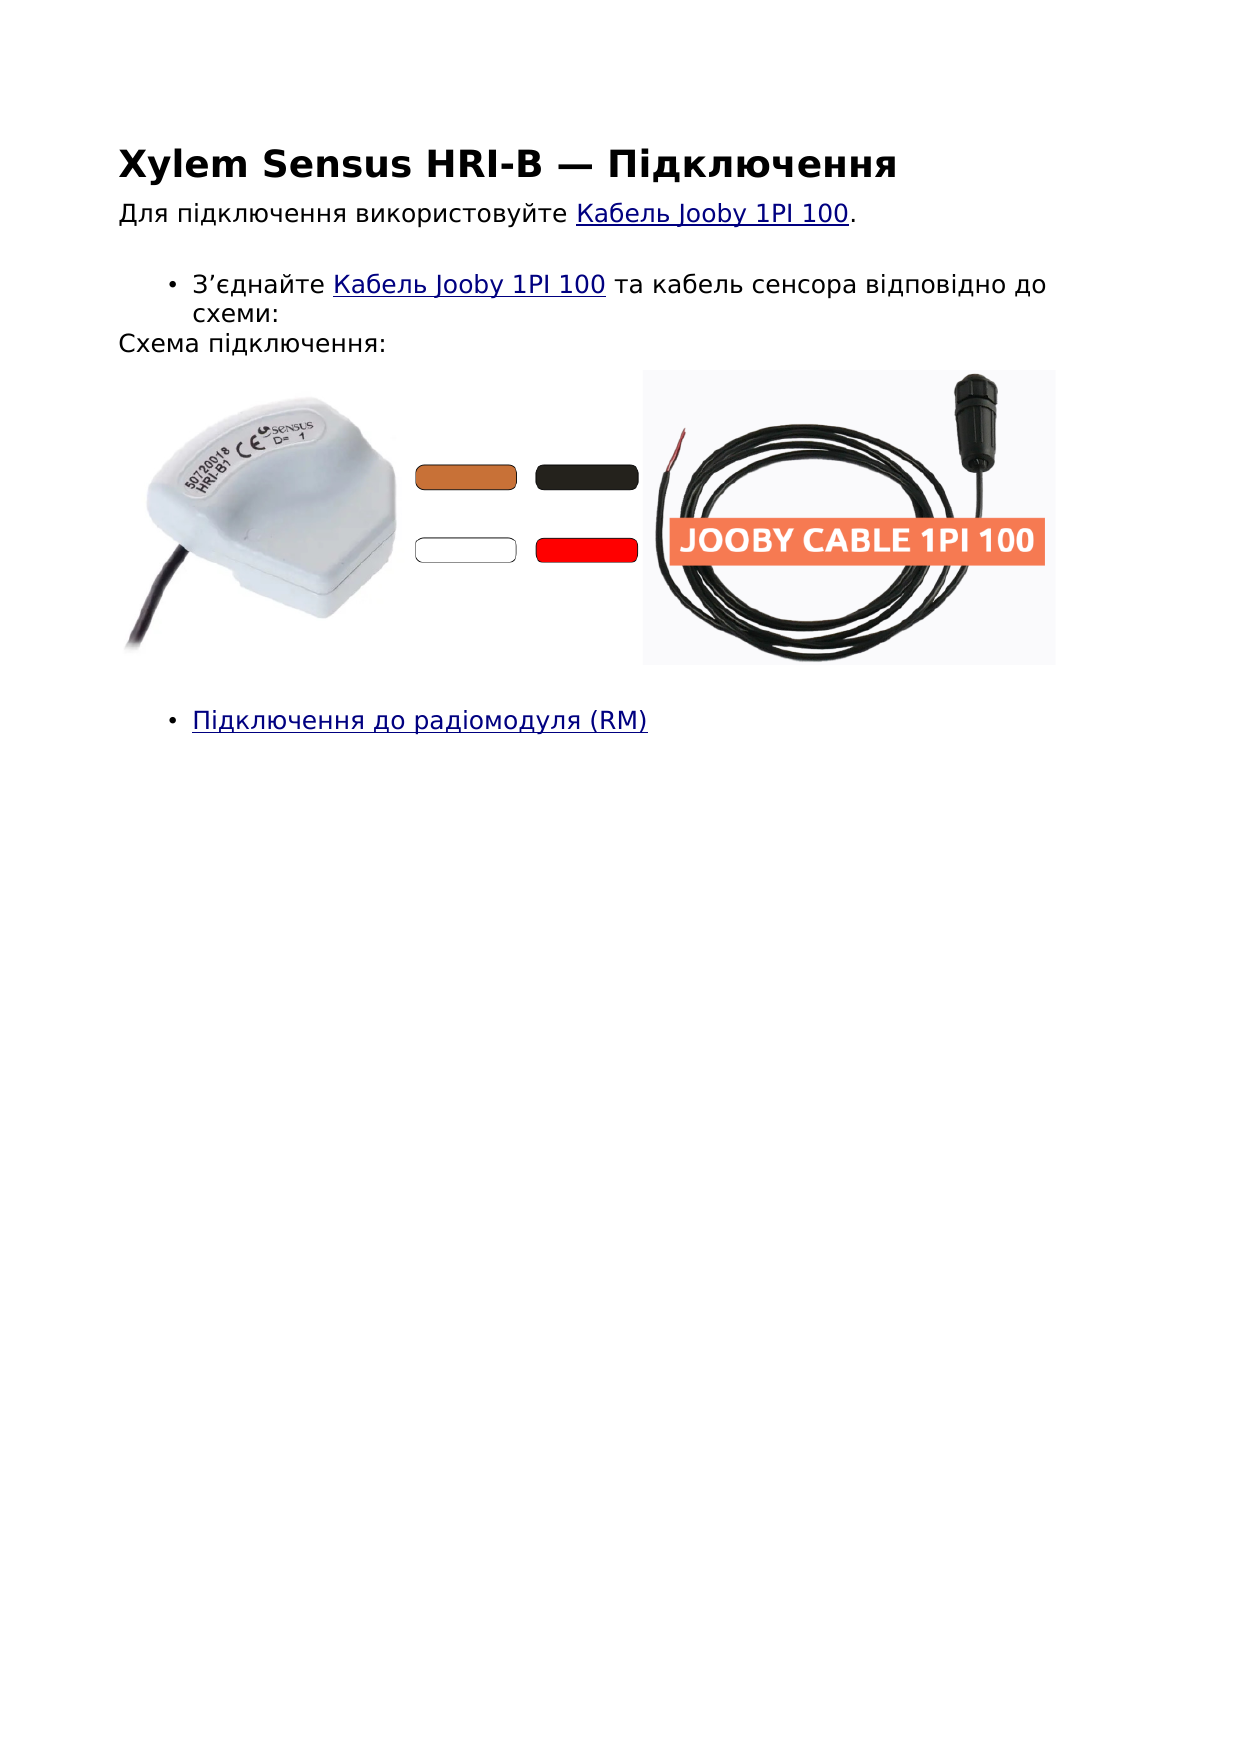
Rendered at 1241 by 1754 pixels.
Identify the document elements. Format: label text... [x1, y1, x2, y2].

picture [118, 370, 1056, 665]
text Схема підключення: [118, 329, 1122, 358]
text Для підключення використовуйте Кабель Jooby 1PI 100. [118, 199, 1122, 228]
subtitle Xylem Sensus HRI-B — Підключення [118, 143, 1122, 187]
list Підключення до радіомодуля (RM) [177, 707, 1122, 736]
list З’єднайте Кабель Jooby 1PI 100 та кабель сенсора відповідно до схеми: [177, 270, 1122, 329]
